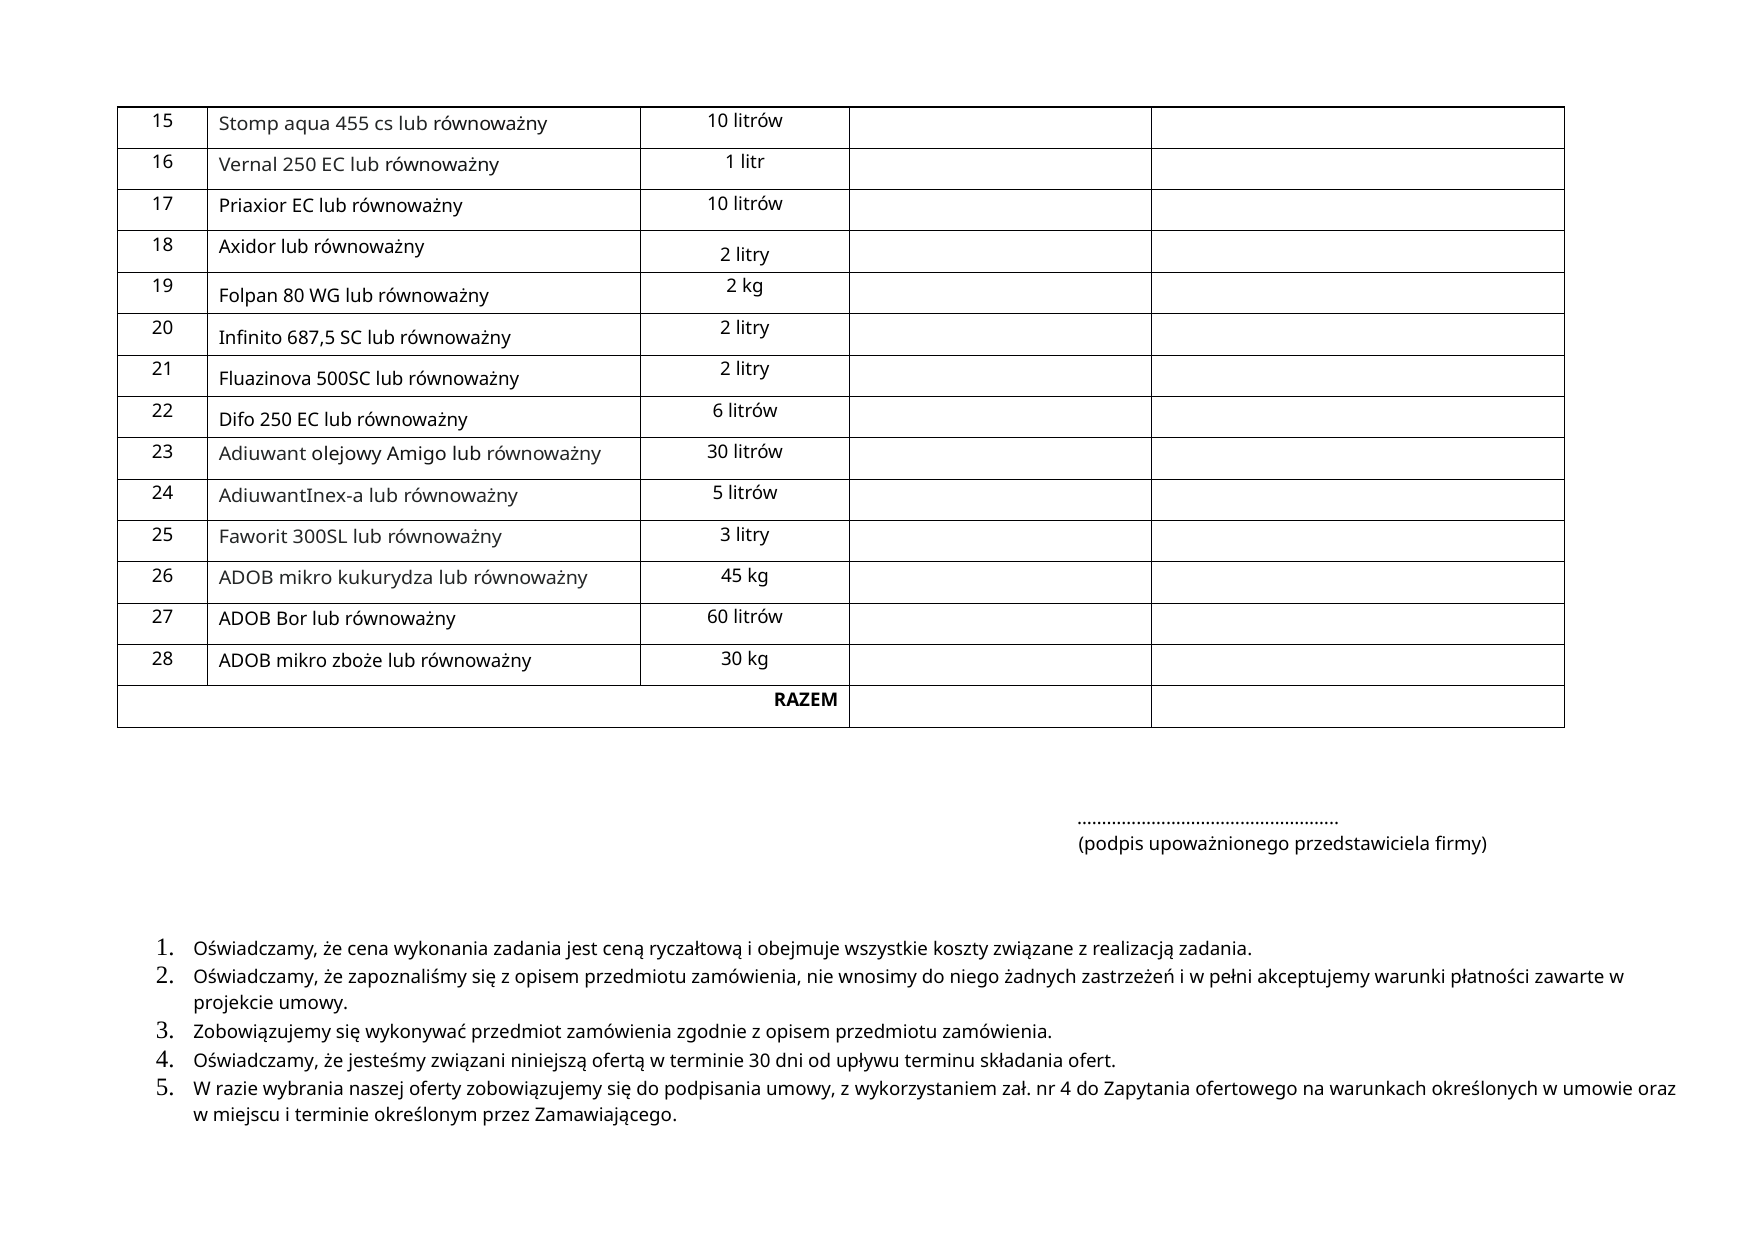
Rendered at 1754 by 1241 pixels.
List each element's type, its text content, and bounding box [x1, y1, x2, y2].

table_cell ADOB mikro kukurydza lub równoważny [208, 562, 640, 603]
table_cell 18 [118, 231, 207, 272]
table_cell 2 litry [641, 314, 849, 354]
table_cell AdiuwantInex-a lub równoważny [208, 480, 640, 520]
table_cell [850, 231, 1151, 272]
table_cell 30 kg [641, 645, 849, 685]
table_cell [850, 149, 1151, 189]
table_cell Infinito 687,5 SC lub równoważny [208, 314, 640, 354]
table_cell [1152, 562, 1564, 603]
table_cell [1152, 314, 1564, 354]
table_cell [850, 314, 1151, 354]
table_cell Fluazinova 500SC lub równoważny [208, 356, 640, 396]
table_cell 10 litrów [641, 190, 849, 230]
table_cell Adiuwant olejowy Amigo lub równoważny [208, 438, 640, 478]
table_cell 24 [118, 480, 207, 520]
table_cell [850, 562, 1151, 603]
table_cell Stomp aqua 455 cs lub równoważny [208, 108, 640, 148]
table_cell 10 litrów [641, 108, 849, 148]
table_cell [850, 356, 1151, 396]
table_cell [1152, 645, 1564, 685]
table_cell [850, 604, 1151, 644]
table_cell [850, 108, 1151, 148]
table_cell 26 [118, 562, 207, 603]
table_cell [850, 480, 1151, 520]
table_cell Priaxior EC lub równoważny [208, 190, 640, 230]
table_cell [850, 273, 1151, 313]
table_cell Folpan 80 WG lub równoważny [208, 273, 640, 313]
table_cell ADOB mikro zboże lub równoważny [208, 645, 640, 685]
table_cell [1152, 438, 1564, 478]
table_cell [850, 521, 1151, 561]
table_cell ADOB Bor lub równoważny [208, 604, 640, 644]
table_cell 20 [118, 314, 207, 354]
table_cell 45 kg [641, 562, 849, 603]
table_cell Vernal 250 EC lub równoważny [208, 149, 640, 189]
table_cell [1152, 604, 1564, 644]
table_cell 2 litry [641, 356, 849, 396]
table_cell [850, 438, 1151, 478]
table_cell 23 [118, 438, 207, 478]
table_cell [1152, 190, 1564, 230]
list Oświadczamy, że jesteśmy związani niniejszą ofertą w terminie 30 dni od upływu terminu składania ofert. [156, 1044, 1695, 1072]
table_cell 1 litr [641, 149, 849, 189]
table_cell 17 [118, 190, 207, 230]
table_cell [1152, 149, 1564, 189]
table_cell 30 litrów [641, 438, 849, 478]
table_cell [850, 397, 1151, 437]
table_cell RAZEM [118, 686, 849, 727]
table_cell [1152, 356, 1564, 396]
table_cell [850, 645, 1151, 685]
text (podpis upoważnionego przedstawiciela firmy) [1004, 830, 1695, 855]
table_cell 6 litrów [641, 397, 849, 437]
table_cell 16 [118, 149, 207, 189]
table_cell 60 litrów [641, 604, 849, 644]
table_cell [1152, 231, 1564, 272]
table_cell [850, 686, 1151, 727]
table_cell [850, 190, 1151, 230]
table_cell [1152, 108, 1564, 148]
list Oświadczamy, że cena wykonania zadania jest ceną ryczałtową i obejmuje wszystkie koszty związane z realizacją zadania. [156, 932, 1695, 961]
list Zobowiązujemy się wykonywać przedmiot zamówienia zgodnie z opisem przedmiotu zamówienia. [156, 1015, 1695, 1044]
table_cell 25 [118, 521, 207, 561]
table_cell [1152, 686, 1564, 727]
text …………………………………………….. [1077, 804, 1695, 830]
table_cell 5 litrów [641, 480, 849, 520]
table_cell [1152, 273, 1564, 313]
table_cell [1152, 397, 1564, 437]
table_cell 19 [118, 273, 207, 313]
table_cell 21 [118, 356, 207, 396]
table_cell [1152, 521, 1564, 561]
table_cell 2 litry [641, 231, 849, 272]
table_cell Axidor lub równoważny [208, 231, 640, 272]
table_cell Faworit 300SL lub równoważny [208, 521, 640, 561]
list Oświadczamy, że zapoznaliśmy się z opisem przedmiotu zamówienia, nie wnosimy do niego żadnych zastrzeżeń i w pełni akceptujemy warunki płatności zawarte w projekcie umowy. [156, 961, 1695, 1015]
table_cell [1152, 480, 1564, 520]
list W razie wybrania naszej oferty zobowiązujemy się do podpisania umowy, z wykorzystaniem zał. nr 4 do Zapytania ofertowego na warunkach określonych w umowie oraz w miejscu i terminie określonym przez Zamawiającego. [156, 1072, 1695, 1127]
table_cell 3 litry [641, 521, 849, 561]
table_cell 22 [118, 397, 207, 437]
table_cell 28 [118, 645, 207, 685]
table_cell 27 [118, 604, 207, 644]
table_cell Difo 250 EC lub równoważny [208, 397, 640, 437]
table_cell 2 kg [641, 273, 849, 313]
table_cell 15 [118, 108, 207, 148]
